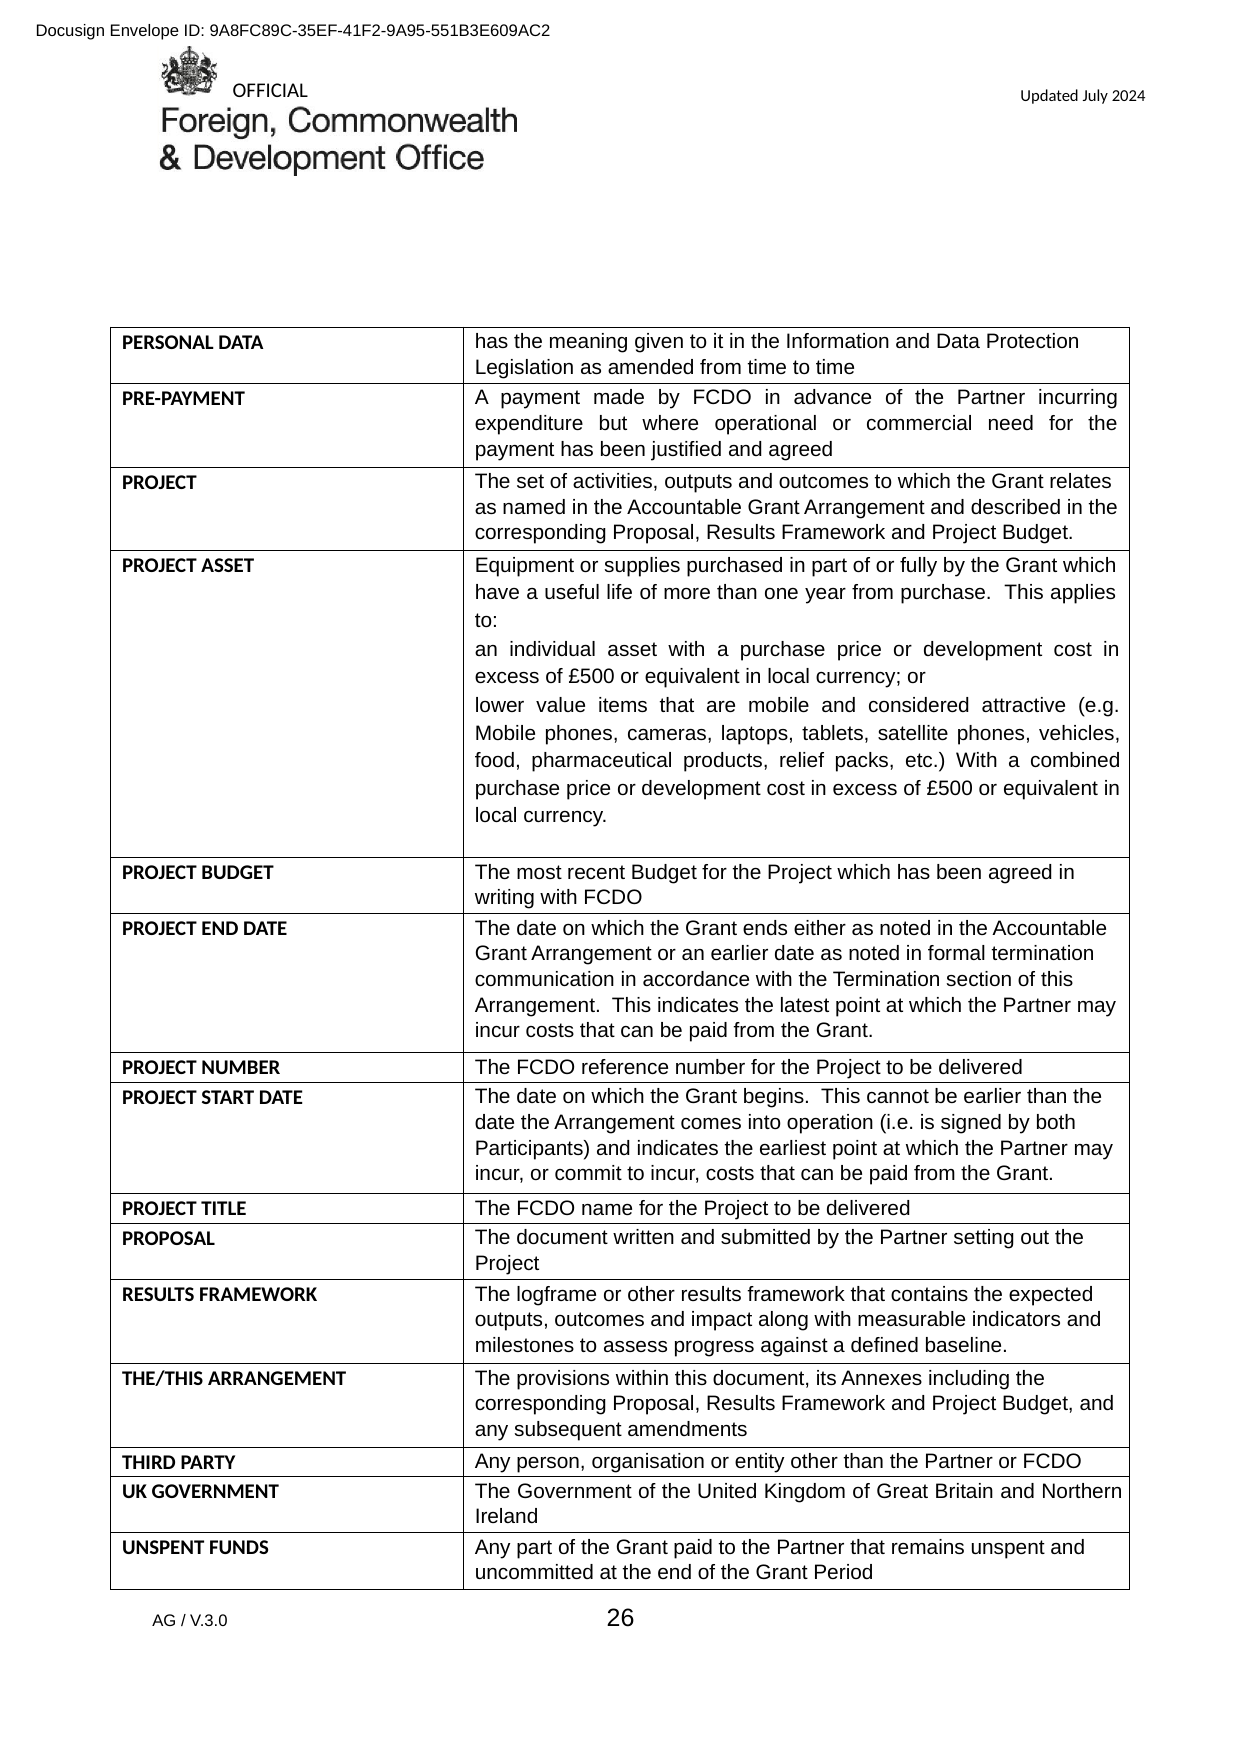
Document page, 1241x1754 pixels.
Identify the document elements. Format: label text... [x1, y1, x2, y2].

table_cell The most recent Budget for the Project which has been agreed in writing with FCDO [464, 858, 1129, 913]
table_cell PRE-PAYMENT [111, 384, 463, 467]
table_cell A payment made by FCDO in advance of the Partner incurring expenditure but where operational or commercial need for the payment has been justified and agreed [464, 384, 1129, 467]
table_cell PROJECT END DATE [111, 914, 463, 1052]
table_cell The provisions within this document, its Annexes including the corresponding Proposal, Results Framework and Project Budget, and any subsequent amendments [464, 1364, 1129, 1447]
table_cell The FCDO reference number for the Project to be delivered [464, 1053, 1129, 1082]
table_cell Any person, organisation or entity other than the Partner or FCDO [464, 1448, 1129, 1476]
table_cell RESULTS FRAMEWORK [111, 1280, 463, 1363]
table_cell PROPOSAL [111, 1224, 463, 1279]
table_cell PROJECT NUMBER [111, 1053, 463, 1082]
table_cell The set of activities, outputs and outcomes to which the Grant relates as named in the Accountable Grant Arrangement and described in the corresponding Proposal, Results Framework and Project Budget. [464, 468, 1129, 550]
table_cell The logframe or other results framework that contains the expected outputs, outcomes and impact along with measurable indicators and milestones to assess progress against a defined baseline. [464, 1280, 1129, 1363]
table_cell PROJECT START DATE [111, 1083, 463, 1193]
table_cell PROJECT BUDGET [111, 858, 463, 913]
table_cell PROJECT [111, 468, 463, 550]
table_cell Equipment or supplies purchased in part of or fully by the Grant which have a useful life of more than one year from purchase. This applies to: an individual asset with a purchase price or development cost in excess of £500 or equivalent in local currency; or lower value items that are mobile and considered attractive (e.g. Mobile phones, cameras, laptops, tablets, satellite phones, vehicles, food, pharmaceutical products, relief packs, etc.) With a combined purchase price or development cost in excess of £500 or equivalent in local currency. [464, 551, 1129, 857]
table_cell The FCDO name for the Project to be delivered [464, 1194, 1129, 1223]
table_cell Any part of the Grant paid to the Partner that remains unspent and uncommitted at the end of the Grant Period [464, 1533, 1129, 1588]
table_cell THIRD PARTY [111, 1448, 463, 1476]
table_cell The document written and submitted by the Partner setting out the Project [464, 1224, 1129, 1279]
table_cell UNSPENT FUNDS [111, 1533, 463, 1588]
table_cell UK GOVERNMENT [111, 1477, 463, 1532]
table_cell The date on which the Grant begins. This cannot be earlier than the date the Arrangement comes into operation (i.e. is signed by both Participants) and indicates the earliest point at which the Partner may incur, or commit to incur, costs that can be paid from the Grant. [464, 1083, 1129, 1193]
table_header has the meaning given to it in the Information and Data Protection Legislation as amended from time to time [464, 328, 1129, 383]
table_cell PROJECT TITLE [111, 1194, 463, 1223]
table_cell The Government of the United Kingdom of Great Britain and Northern Ireland [464, 1477, 1129, 1532]
table_cell PROJECT ASSET [111, 551, 463, 857]
table_cell The date on which the Grant ends either as noted in the Accountable Grant Arrangement or an earlier date as noted in formal termination communication in accordance with the Termination section of this Arrangement. This indicates the latest point at which the Partner may incur costs that can be paid from the Grant. [464, 914, 1129, 1052]
table_cell THE/THIS ARRANGEMENT [111, 1364, 463, 1447]
table_header PERSONAL DATA [111, 328, 463, 383]
